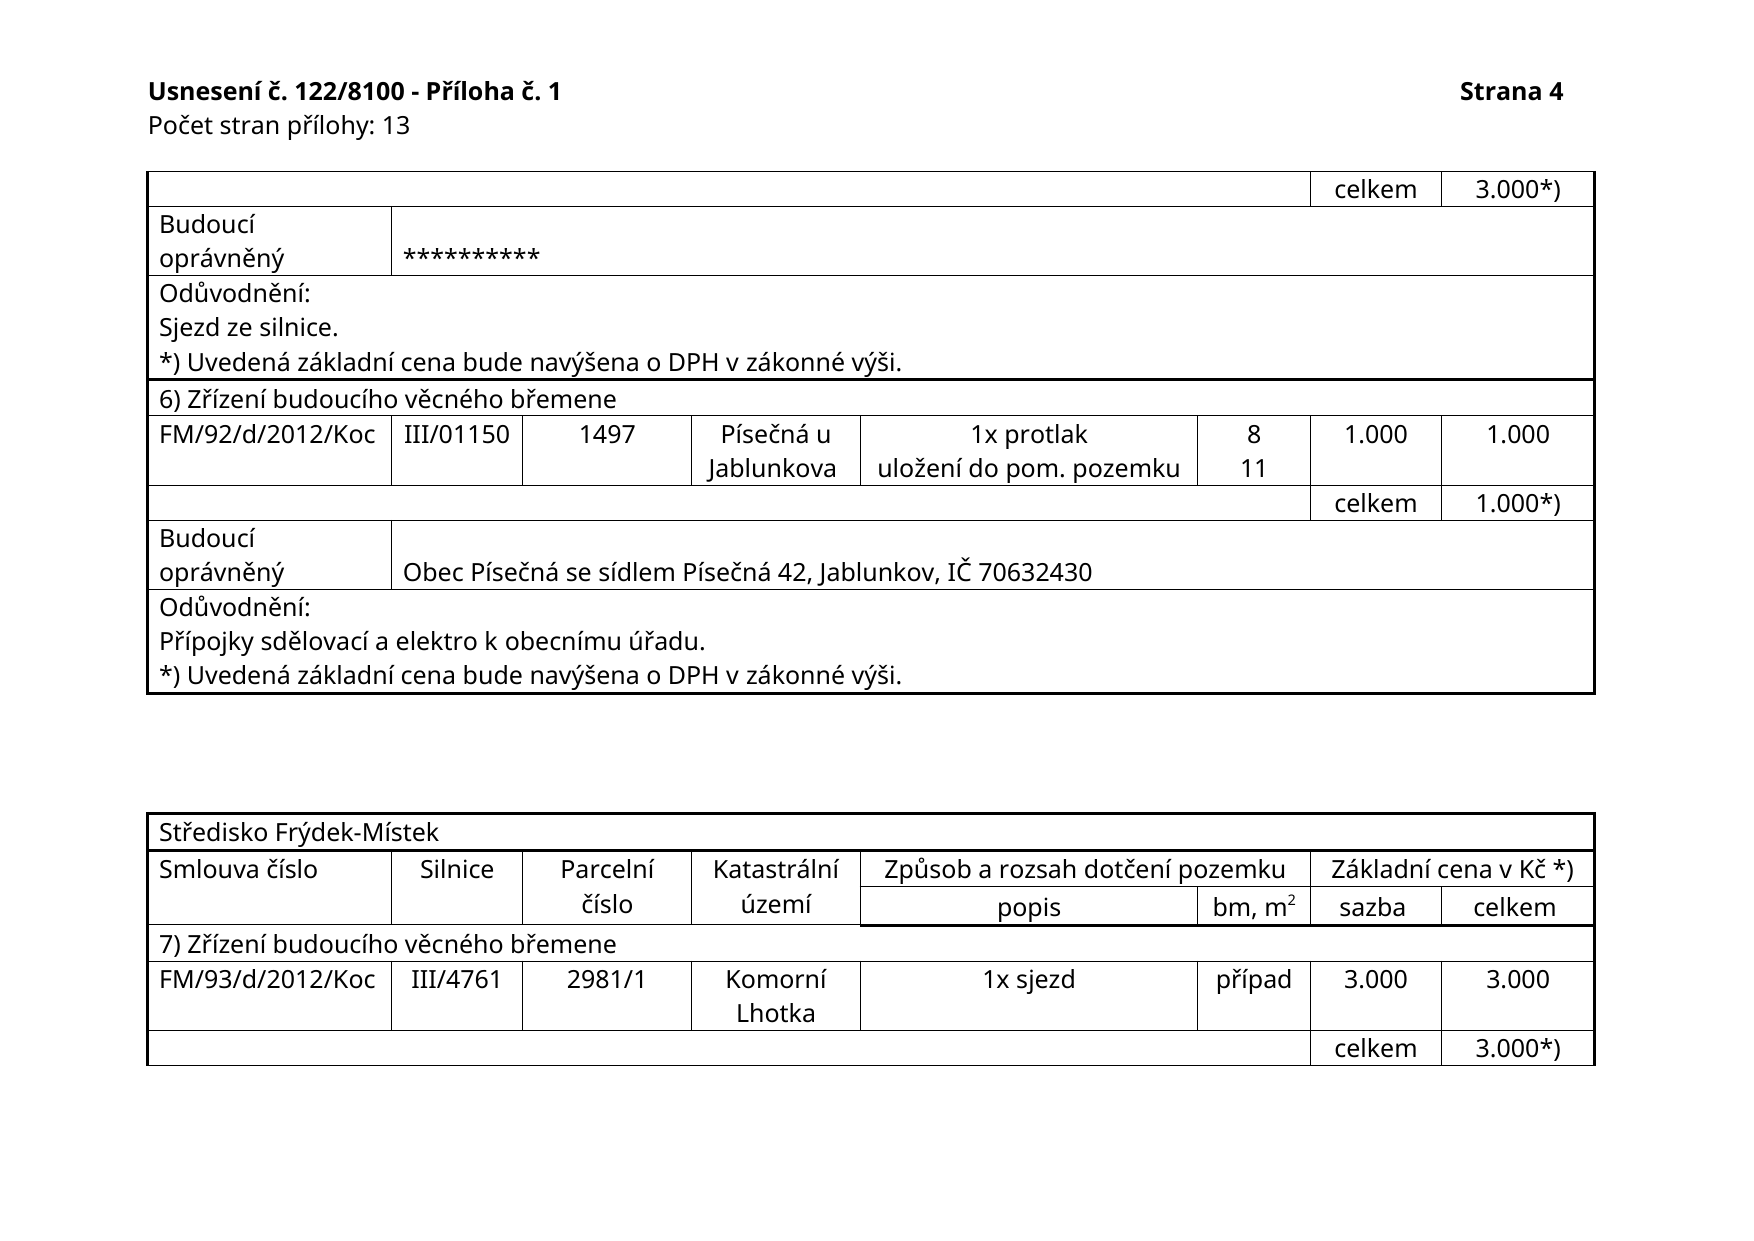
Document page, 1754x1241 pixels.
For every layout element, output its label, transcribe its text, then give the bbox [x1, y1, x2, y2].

table_cell Komorní Lhotka [692, 962, 860, 1030]
table_cell [149, 1031, 1310, 1065]
table_cell Budoucí oprávněný [149, 207, 391, 275]
table_cell 6) Zřízení budoucího věcného břemene [149, 381, 1593, 415]
table_cell ********** [392, 207, 1593, 275]
table_cell popis [861, 887, 1197, 923]
table_cell Způsob a rozsah dotčení pozemku [861, 852, 1310, 886]
table_cell případ [1198, 962, 1310, 1030]
table_cell 1.000 [1442, 416, 1593, 484]
table_cell celkem [1311, 1031, 1441, 1065]
table_cell Smlouva číslo [149, 852, 391, 923]
table_cell celkem [1311, 172, 1441, 206]
table_cell 1x protlak uložení do pom. pozemku [861, 416, 1197, 484]
table_cell FM/93/d/2012/Koc [149, 962, 391, 1030]
table_cell 3.000 [1311, 962, 1441, 1030]
table_cell 3.000*) [1442, 1031, 1593, 1065]
table_cell celkem [1311, 486, 1441, 520]
table_cell Písečná u Jablunkova [692, 416, 860, 484]
table_cell Odůvodnění: Sjezd ze silnice. *) Uvedená základní cena bude navýšena o DPH v zákonné výši. [149, 276, 1593, 378]
table_cell FM/92/d/2012/Koc [149, 416, 391, 484]
table_header Středisko Frýdek-Místek [149, 815, 1593, 849]
table_cell Základní cena v Kč *) [1311, 852, 1593, 886]
table_cell Katastrální území [692, 852, 860, 923]
table_cell Obec Písečná se sídlem Písečná 42, Jablunkov, IČ 70632430 [392, 521, 1593, 589]
table_cell 3.000*) [1442, 172, 1593, 206]
table_cell [149, 172, 1310, 206]
table_cell celkem [1442, 887, 1593, 923]
table_cell Budoucí oprávněný [149, 521, 391, 589]
table_cell 3.000 [1442, 962, 1593, 1030]
table_cell 1x sjezd [861, 962, 1197, 1030]
table_cell Parcelní číslo [523, 852, 691, 923]
table_cell III/4761 [392, 962, 522, 1030]
table_cell 1497 [523, 416, 691, 484]
table_cell 1.000 [1311, 416, 1441, 484]
table_cell sazba [1311, 887, 1441, 923]
table_cell bm, m2 [1198, 887, 1310, 923]
table_cell 2981/1 [523, 962, 691, 1030]
table_cell 1.000*) [1442, 486, 1593, 520]
table_cell 7) Zřízení budoucího věcného břemene [149, 925, 1593, 961]
table_cell Odůvodnění: Přípojky sdělovací a elektro k obecnímu úřadu. *) Uvedená základní cena bude navýšena o DPH v zákonné výši. [149, 590, 1593, 692]
table_cell Silnice [392, 852, 522, 923]
table_cell 8 11 [1198, 416, 1310, 484]
table_cell [149, 486, 1310, 520]
table_cell III/01150 [392, 416, 522, 484]
